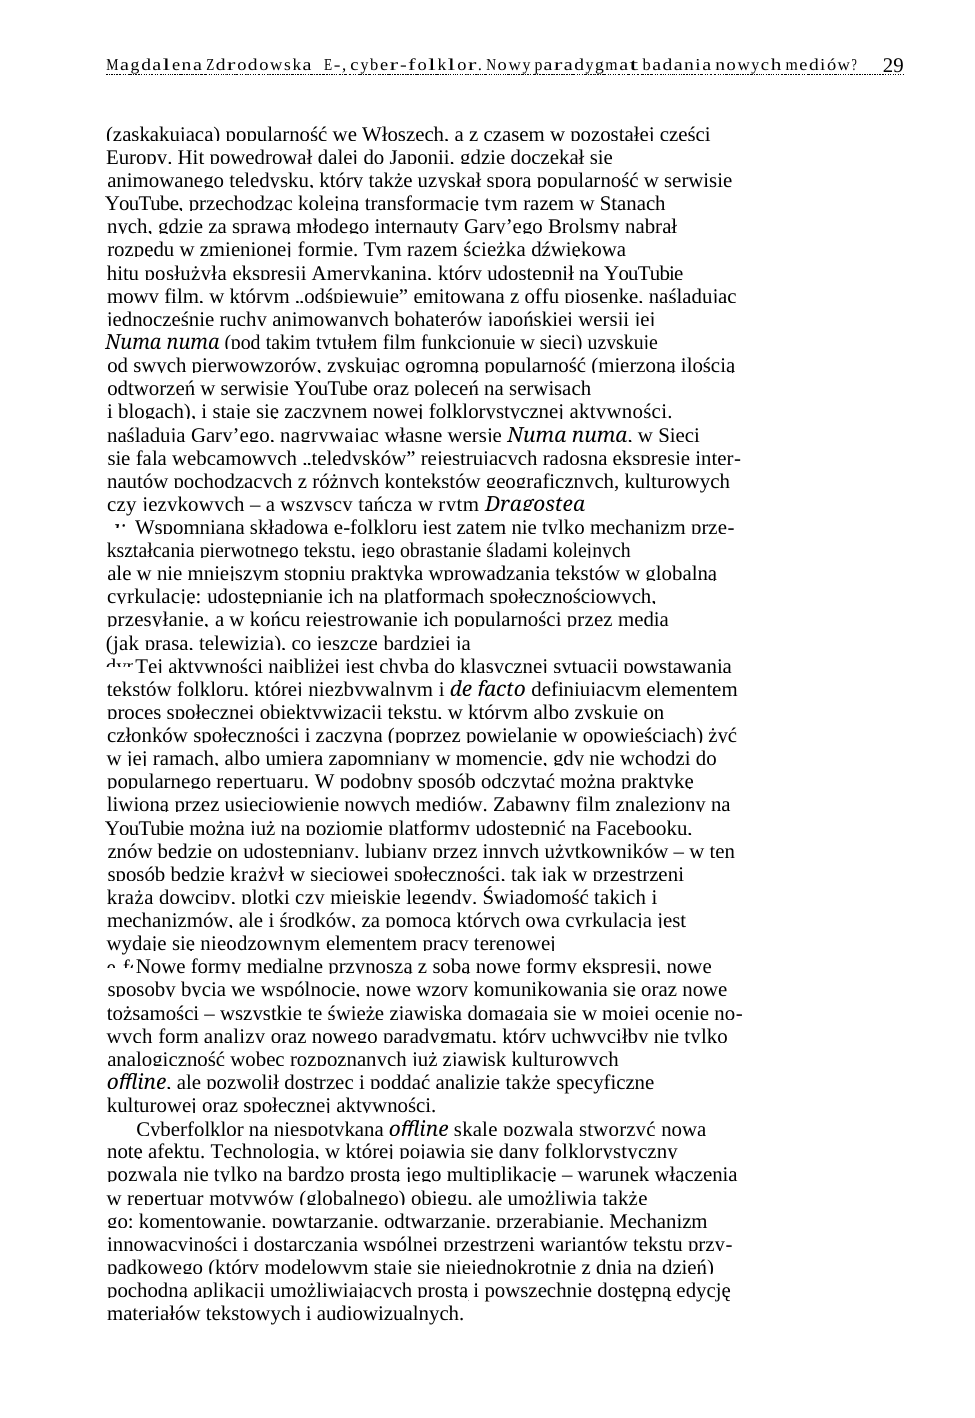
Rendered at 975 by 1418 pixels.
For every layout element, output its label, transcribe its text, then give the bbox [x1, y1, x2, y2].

text rozpędu w zmienionej formie. Tym razem ścieżka dźwiękowa mołdawskiego [107, 237, 739, 257]
text kształcania pierwotnego tekstu, jego obrastanie śladami kolejnych użytkowników, [107, 538, 743, 574]
text Europy. Hit powędrował dalej do Japonii, gdzie doczekał się alternatywnego [106, 145, 739, 164]
text (zaskakującą) popularność we Włoszech, a z czasem w pozostałej części [106, 122, 739, 141]
text ale w nie mniejszym stopniu praktyka wprowadzania tekstów w globalną [107, 561, 740, 581]
text w jej ramach, albo umiera zapomniany w momencie, gdy nie wchodzi do [106, 746, 739, 766]
text i blogach), i staje się zaczynem nowej folklorystycznej aktywności. Internauci [107, 399, 740, 435]
text pochodną aplikacji umożliwiających prostą i powszechnie dostępną edycję [107, 1278, 740, 1302]
text popularnego repertuaru. W podobny sposób odczytać można praktykę umoż‑ [107, 769, 746, 805]
text YouTubie można już na poziomie platformy udostępnić na Facebooku, gdzie [104, 815, 739, 835]
text notę afektu. Technologia, w której pojawia się dany folklorystyczny artefakt, [107, 1139, 743, 1175]
text przesyłanie, a w końcu rejestrowanie ich popularności przez media oficjalne [107, 607, 739, 643]
text tożsamości – wszystkie te świeże zjawiska domagają się w mojej ocenie no‑ [107, 1000, 746, 1024]
text sposoby bycia we wspólnocie, nowe wzory komunikowania się oraz nowe [107, 977, 739, 997]
text członków społeczności i zaczyna (poprzez powielanie w opowieściach) żyć [107, 723, 740, 747]
text animowanego teledysku, który także uzyskał sporą popularność w serwisie [107, 168, 739, 188]
text sposób będzie krążył w sieciowej społeczności, tak jak w przestrzeni werbalnej [107, 862, 739, 881]
text Cyberfolklor na niespotykaną offline skalę pozwala stworzyć nową wspól‑ [136, 1114, 746, 1152]
text w repertuar motywów (globalnego) obiegu, ale umożliwia także edytowanie [106, 1185, 739, 1205]
text wych form analizy oraz nowego paradygmatu, który uchwyciłby nie tylko ich [106, 1023, 740, 1043]
text mowy film, w którym „odśpiewuje” emitowaną z offu piosenkę, naśladując [107, 283, 740, 303]
text mechanizmów, ale i środków, za pomocą których owa cyrkulacja jest możliwa, [107, 908, 743, 944]
text proces społecznej obiektywizacji tekstu, w którym albo zyskuje on akceptację [107, 700, 741, 736]
text cyrkulację: udostępnianie ich na platformach społecznościowych, polecanie, [107, 584, 743, 620]
text hitu posłużyła ekspresji Amerykanina, który udostępnił na YouTubie webca‑ [107, 260, 746, 297]
text pozwala nie tylko na bardzo prostą jego multiplikację – warunek włączenia go [107, 1162, 739, 1182]
text się fala webcamowych „teledysków” rejestrujących radosną ekspresję inter‑ [107, 445, 746, 469]
text Numa numa (pod takim tytułem film funkcjonuje w sieci) uzyskuje niezależność [105, 327, 740, 349]
text offline, ale pozwolił dostrzec i poddać analizie także specyficzne mechanizmy [107, 1067, 740, 1106]
text YouTube, przechodząc kolejną transformację tym razem w Stanach Zjednoczo‑ [104, 191, 745, 227]
text odtworzeń w serwisie YouTube oraz poleceń na serwisach społecznościowych [107, 376, 739, 396]
text innowacyjności i dostarczania wspólnej przestrzeni wariantów tekstu przy‑ [107, 1232, 746, 1256]
text go: komentowanie, powtarzanie, odtwarzanie, przerabianie. Mechanizm [107, 1208, 739, 1228]
text Tej aktywności najbliżej jest chyba do klasycznej sytuacji powstawania [135, 653, 739, 673]
text liwioną przez usieciowienie nowych mediów. Zabawny film znaleziony na [107, 792, 739, 812]
text naśladują Gary’ego, nagrywając własne wersje Numa numa, w Sieci pojawia [107, 420, 739, 442]
text krążą dowcipy, plotki czy miejskie legendy. Świadomość takich i podobnych [107, 885, 739, 904]
text kulturowej oraz społecznej aktywności. [107, 1093, 441, 1117]
text nautów pochodzących z różnych kontekstów geograficznych, kulturowych [107, 468, 739, 493]
text od swych pierwowzorów, zyskując ogromną popularność (mierzoną ilością [107, 353, 740, 377]
text jednocześnie ruchy animowanych bohaterów japońskiej wersji jej teledysku. [107, 307, 743, 343]
text analogiczność wobec rozpoznanych już zjawisk kulturowych rzeczywistości [107, 1047, 740, 1066]
text Magdalena Zdrodowska E‑, cyber‑folklor. Nowy paradygmat badania nowych mediów? 29 [106, 53, 906, 77]
text (jak prasa, telewizja), co jeszcze bardziej ją dynamizuje. [106, 630, 572, 667]
text znów będzie on udostępniany, lubiany przez innych użytkowników – w ten [107, 838, 739, 858]
text wydaje się nieodzownym elementem pracy terenowej e‑folklorysty. [106, 931, 669, 967]
text padkowego (który modelowym staje się niejednokrotnie z dnia na dzień) jest [107, 1255, 740, 1274]
text nych, gdzie za sprawą młodego internauty Gary’ego Brolsmy nabrał nowego [107, 214, 739, 234]
text Wspomnianą składową e‑folkloru jest zatem nie tylko mechanizm prze‑ [135, 515, 746, 539]
text materiałów tekstowych i audiowizualnych. [107, 1301, 468, 1325]
text tekstów folkloru, której niezbywalnym i de facto definiującym elementem jest [107, 674, 740, 696]
text Nowe formy medialne przynoszą z sobą nowe formy ekspresji, nowe [136, 954, 739, 974]
text czy językowych – a wszyscy tańczą w rytm Dragostea din tei. [107, 489, 613, 528]
